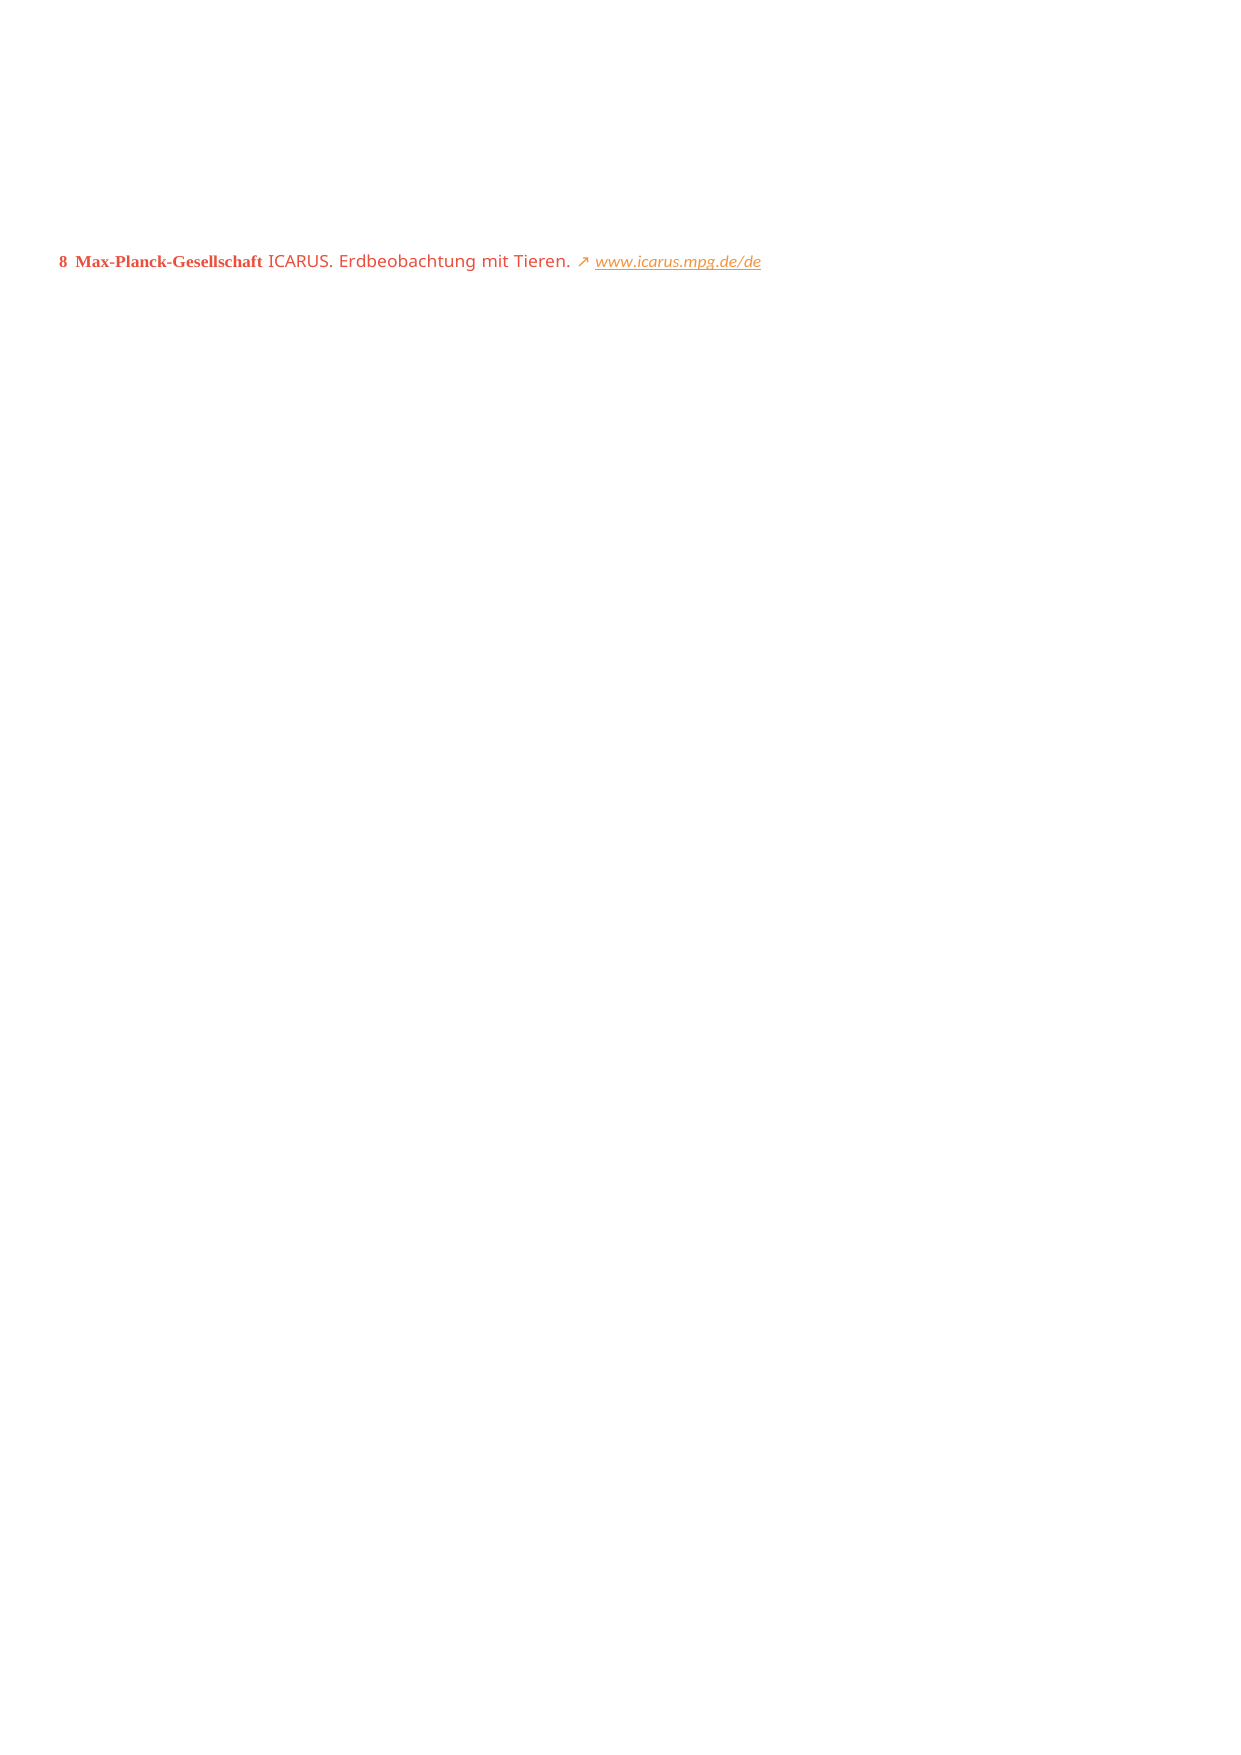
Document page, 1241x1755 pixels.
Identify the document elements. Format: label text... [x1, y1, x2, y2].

list Max-Planck-Gesellschaft ICARUS. Erdbeobachtung mit Tieren. ↗ www.icarus.mpg.de/de [59, 246, 1111, 273]
